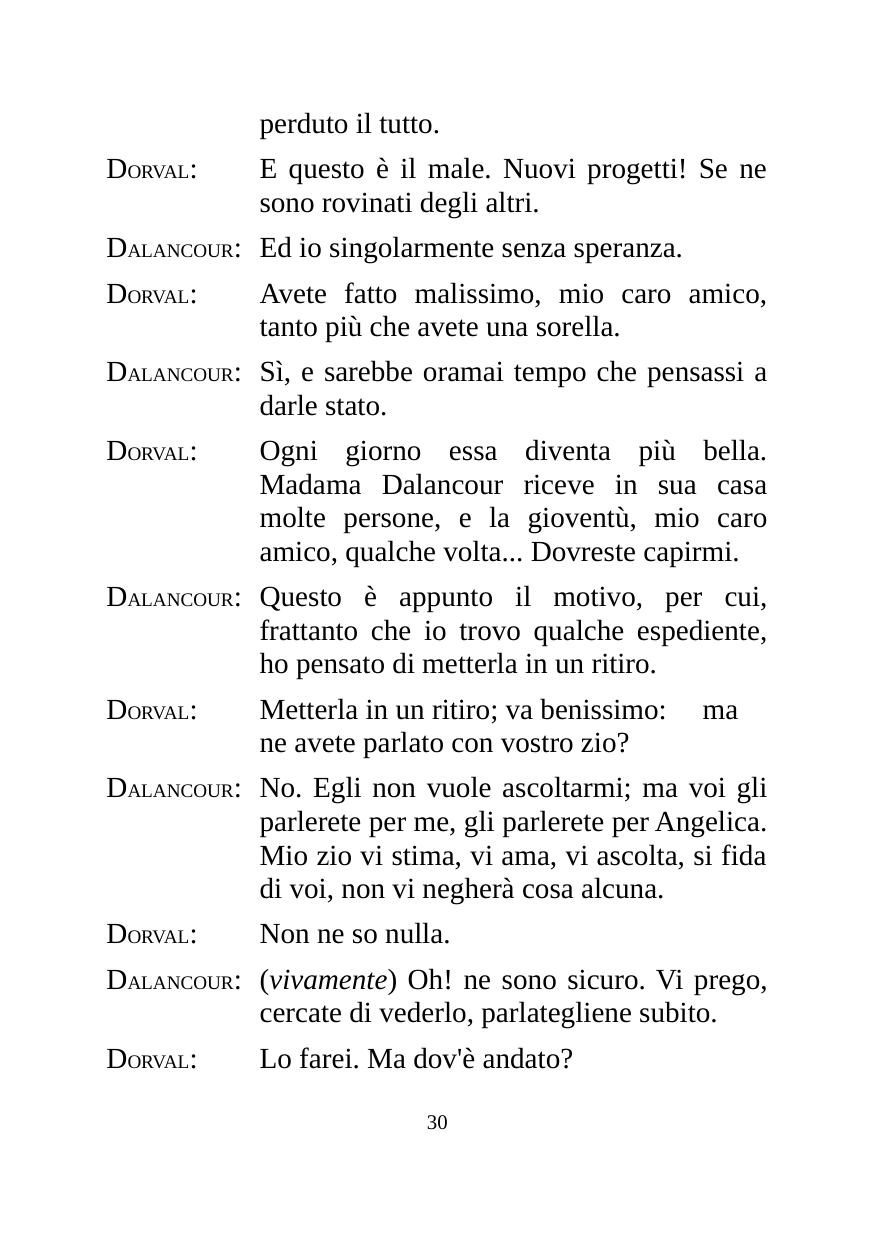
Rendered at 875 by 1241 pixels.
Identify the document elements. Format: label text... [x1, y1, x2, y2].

text Dalancour: Sì, e sarebbe oramai tempo che pensassi a darle stato. [106, 354, 768, 422]
text perduto il tutto. [106, 106, 768, 140]
text Dalancour: Ed io singolarmente senza speranza. [106, 230, 768, 264]
text Dorval: Metterla in un ritiro; va benissimo: ma ne avete parlato con vostro zio? [106, 692, 768, 759]
text Dorval: Ogni giorno essa diventa più bella. Madama Dalancour riceve in sua casa molte persone, e la gioventù, mio caro amico, qualche volta... Dovreste capirmi. [106, 433, 768, 568]
text Dalancour: (vivamente) Oh! ne sono sicuro. Vi prego, cercate di vederlo, parlategliene subito. [106, 962, 768, 1029]
text Dorval: Non ne so nulla. [106, 917, 768, 950]
text Dorval: Avete fatto malissimo, mio caro amico, tanto più che avete una sorella. [106, 276, 768, 343]
text Dalancour: No. Egli non vuole ascoltarmi; ma voi gli parlerete per me, gli parlerete per Angelica. Mio zio vi stima, vi ama, vi ascolta, si fida di voi, non vi negherà cosa alcuna. [106, 771, 768, 905]
text Dorval: E questo è il male. Nuovi progetti! Se ne sono rovinati degli altri. [106, 152, 768, 219]
text Dalancour: Questo è appunto il motivo, per cui, frattanto che io trovo qualche espediente, ho pensato di metterla in un ritiro. [106, 579, 768, 680]
text Dorval: Lo farei. Ma dov'è andato? [106, 1041, 768, 1074]
